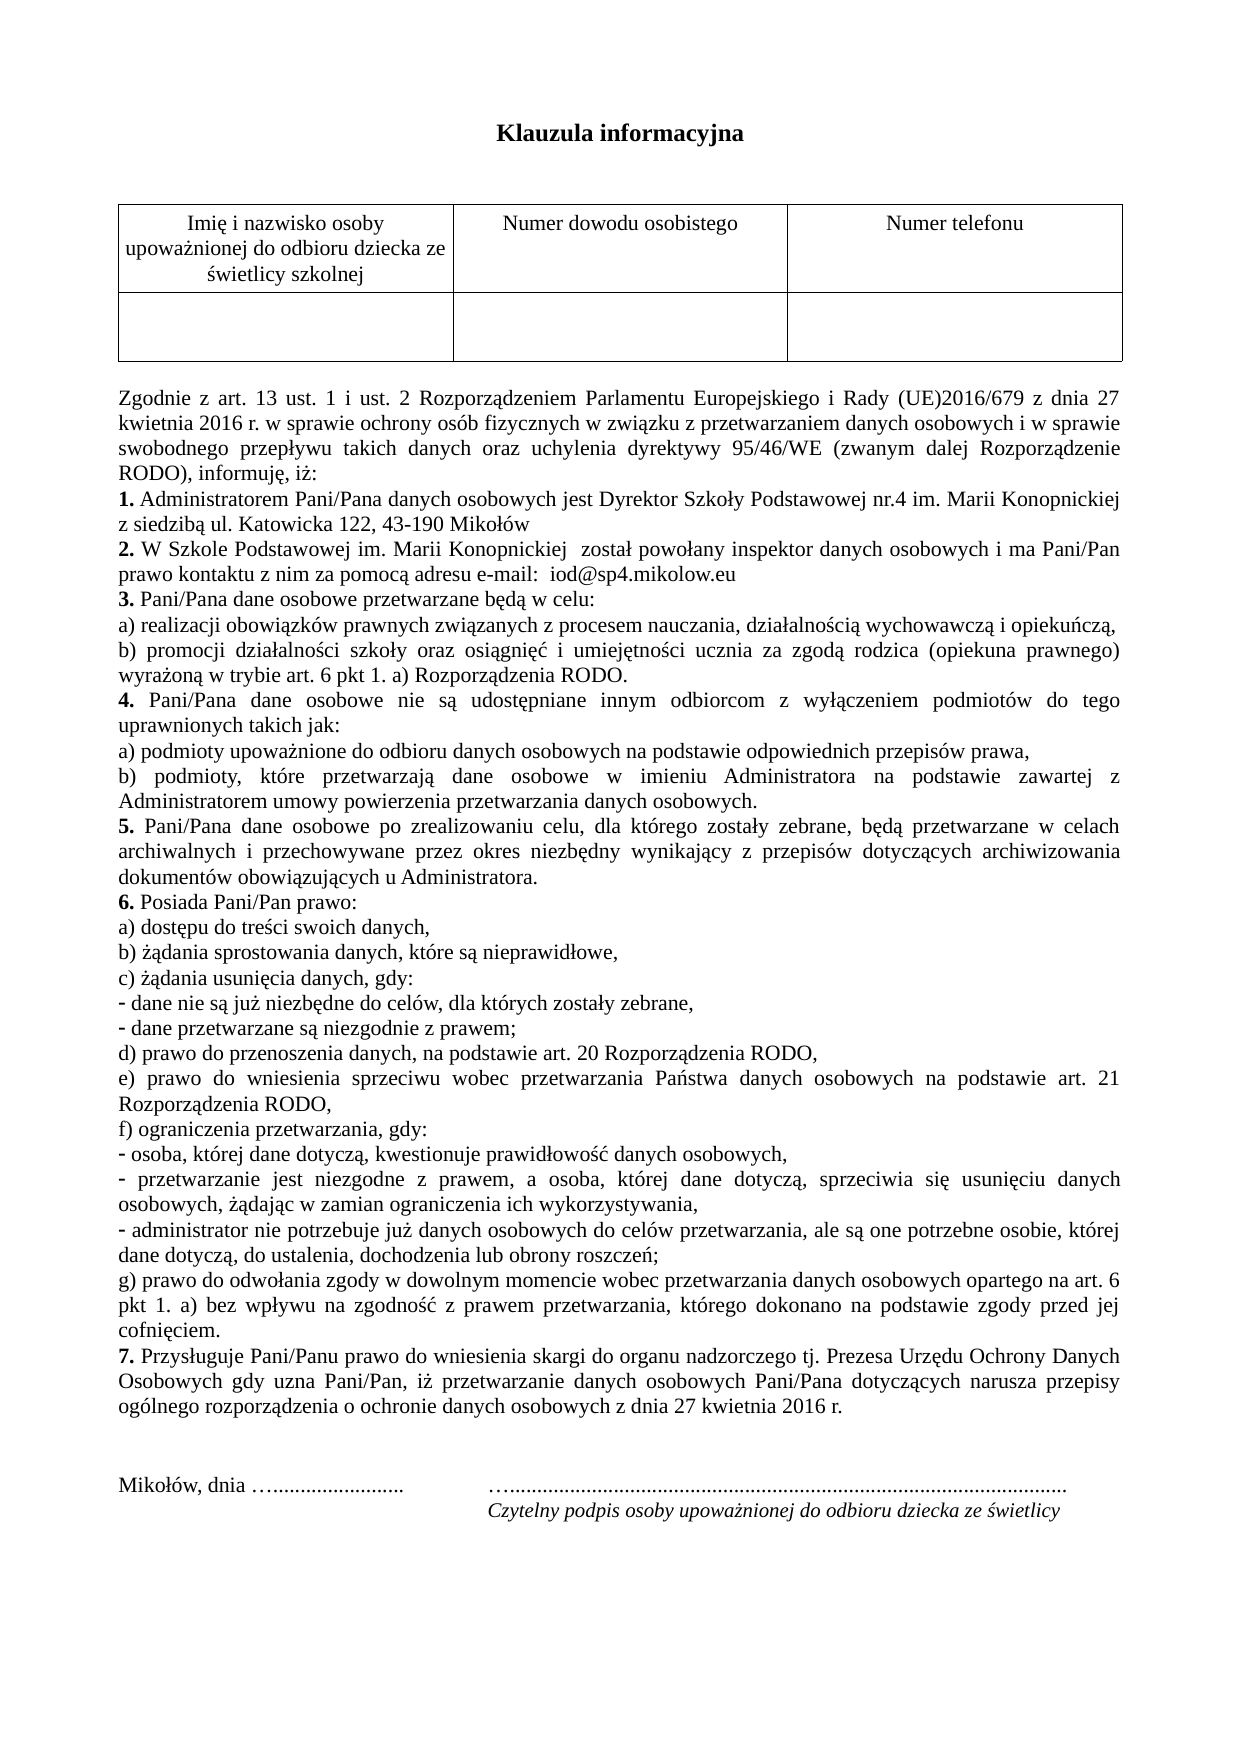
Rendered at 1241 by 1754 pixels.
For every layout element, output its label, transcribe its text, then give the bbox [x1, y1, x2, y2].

text 5. Pani/Pana dane osobowe po zrealizowaniu celu, dla którego zostały zebrane, będą przetwarzane w celach archiwalnych i przechowywane przez okres niezbędny wynikający z przepisów dotyczących archiwizowania dokumentów obowiązujących u Administratora. [118, 813, 1122, 889]
text 3. Pani/Pana dane osobowe przetwarzane będą w celu: [118, 586, 1122, 612]
text 6. Posiada Pani/Pan prawo: [118, 889, 1122, 914]
text Czytelny podpis osoby upoważnionej do odbioru dziecka ze świetlicy [118, 1497, 1122, 1522]
text d) prawo do przenoszenia danych, na podstawie art. 20 Rozporządzenia RODO, [118, 1040, 1122, 1065]
text f) ograniczenia przetwarzania, gdy: [118, 1116, 1122, 1141]
text b) żądania sprostowania danych, które są nieprawidłowe, [118, 939, 1122, 964]
text 7. Przysługuje Pani/Panu prawo do wniesienia skargi do organu nadzorczego tj. Prezesa Urzędu Ochrony Danych Osobowych gdy uzna Pani/Pan, iż przetwarzanie danych osobowych Pani/Pana dotyczących narusza przepisy ogólnego rozporządzenia o ochronie danych osobowych z dnia 27 kwietnia 2016 r. [118, 1343, 1122, 1418]
text b) promocji działalności szkoły oraz osiągnięć i umiejętności ucznia za zgodą rodzica (opiekuna prawnego) wyrażoną w trybie art. 6 pkt 1. a) Rozporządzenia RODO. [118, 637, 1122, 687]
text  dane przetwarzane są niezgodnie z prawem; [118, 1015, 1122, 1040]
table_cell [788, 293, 1122, 361]
text  dane nie są już niezbędne do celów, dla których zostały zebrane, [118, 990, 1122, 1015]
text e) prawo do wniesienia sprzeciwu wobec przetwarzania Państwa danych osobowych na podstawie art. 21 Rozporządzenia RODO, [118, 1065, 1122, 1116]
table_cell [119, 293, 453, 361]
text a) realizacji obowiązków prawnych związanych z procesem nauczania, działalnością wychowawczą i opiekuńczą, [118, 612, 1122, 637]
text 1. Administratorem Pani/Pana danych osobowych jest Dyrektor Szkoły Podstawowej nr.4 im. Marii Konopnickiej z siedzibą ul. Katowicka 122, 43-190 Mikołów [118, 486, 1122, 536]
text 2. W Szkole Podstawowej im. Marii Konopnickiej został powołany inspektor danych osobowych i ma Pani/Pan prawo kontaktu z nim za pomocą adresu e-mail: iod@sp4.mikolow.eu [118, 536, 1122, 586]
text c) żądania usunięcia danych, gdy: [118, 964, 1122, 990]
text Zgodnie z art. 13 ust. 1 i ust. 2 Rozporządzeniem Parlamentu Europejskiego i Rady (UE)2016/679 z dnia 27 kwietnia 2016 r. w sprawie ochrony osób fizycznych w związku z przetwarzaniem danych osobowych i w sprawie swobodnego przepływu takich danych oraz uchylenia dyrektywy 95/46/WE (zwanym dalej Rozporządzenie RODO), informuję, iż: [118, 385, 1122, 486]
text Klauzula informacyjna [118, 118, 1122, 147]
table_header Numer dowodu osobistego [454, 205, 787, 292]
table_header Numer telefonu [788, 205, 1122, 292]
text a) podmioty upoważnione do odbioru danych osobowych na podstawie odpowiednich przepisów prawa, [118, 738, 1122, 763]
text a) dostępu do treści swoich danych, [118, 914, 1122, 939]
table_cell [454, 293, 787, 361]
text  osoba, której dane dotyczą, kwestionuje prawidłowość danych osobowych, [118, 1141, 1122, 1166]
text  przetwarzanie jest niezgodne z prawem, a osoba, której dane dotyczą, sprzeciwia się usunięciu danych osobowych, żądając w zamian ograniczenia ich wykorzystywania, [118, 1166, 1122, 1217]
text g) prawo do odwołania zgody w dowolnym momencie wobec przetwarzania danych osobowych opartego na art. 6 pkt 1. a) bez wpływu na zgodność z prawem przetwarzania, którego dokonano na podstawie zgody przed jej cofnięciem. [118, 1267, 1122, 1343]
text  administrator nie potrzebuje już danych osobowych do celów przetwarzania, ale są one potrzebne osobie, której dane dotyczą, do ustalenia, dochodzenia lub obrony roszczeń; [118, 1217, 1122, 1267]
text Mikołów, dnia …........................ …...................................................................................................... [118, 1472, 1122, 1497]
text b) podmioty, które przetwarzają dane osobowe w imieniu Administratora na podstawie zawartej z Administratorem umowy powierzenia przetwarzania danych osobowych. [118, 763, 1122, 813]
table_header Imię i nazwisko osoby upoważnionej do odbioru dziecka ze świetlicy szkolnej [119, 205, 453, 292]
text 4. Pani/Pana dane osobowe nie są udostępniane innym odbiorcom z wyłączeniem podmiotów do tego uprawnionych takich jak: [118, 687, 1122, 738]
